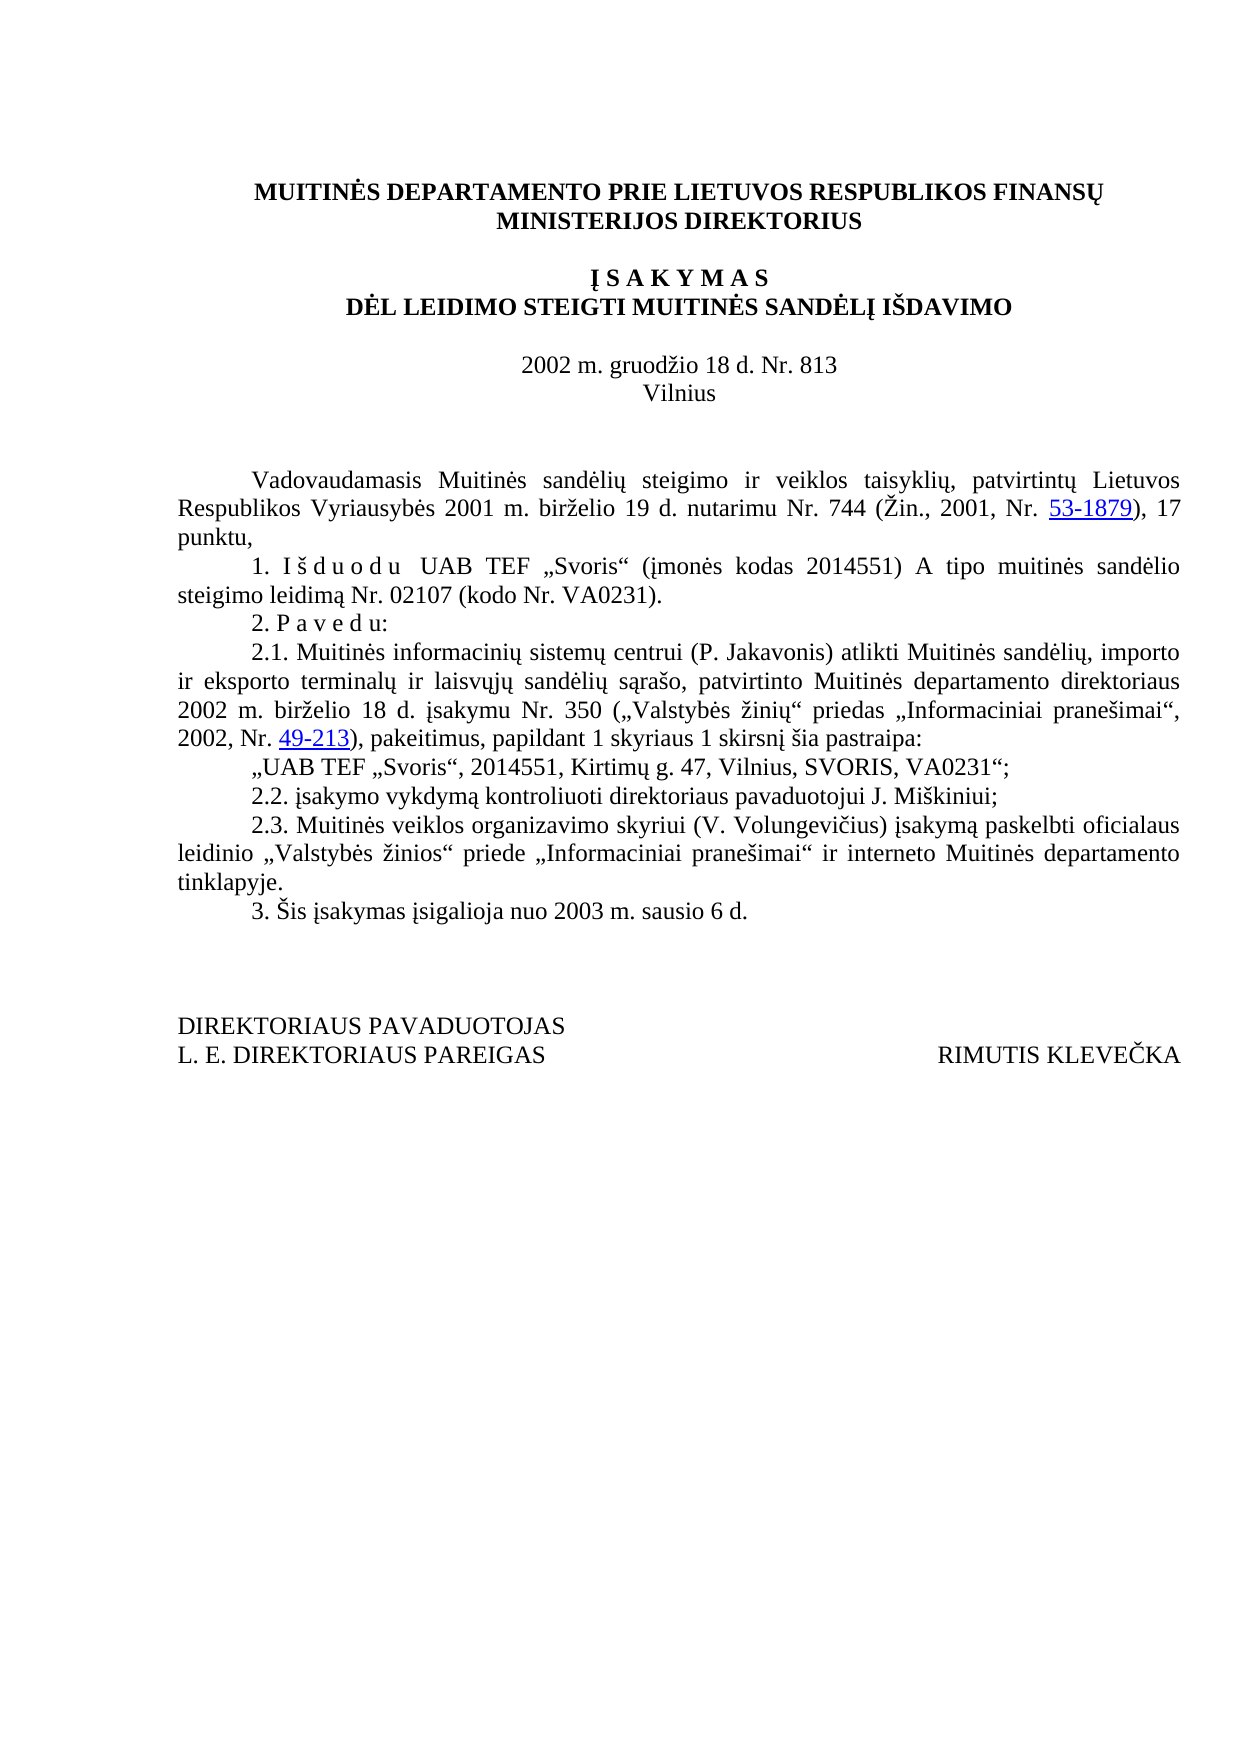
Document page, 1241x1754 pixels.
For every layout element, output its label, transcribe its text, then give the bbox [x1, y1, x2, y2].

text DIREKTORIAUS PAVADUOTOJAS [177, 1011, 1181, 1040]
text L. E. DIREKTORIAUS PAREIGAS RIMUTIS KLEVEČKA [177, 1040, 1181, 1068]
text 3. Šis įsakymas įsigalioja nuo 2003 m. sausio 6 d. [177, 896, 1181, 925]
text 2.1. Muitinės informacinių sistemų centrui (P. Jakavonis) atlikti Muitinės sandėlių, importo ir eksporto terminalų ir laisvųjų sandėlių sąrašo, patvirtinto Muitinės departamento direktoriaus 2002 m. birželio 18 d. įsakymu Nr. 350 („Valstybės žinių“ priedas „Informaciniai pranešimai“, 2002, Nr. 49-213), pakeitimus, papildant 1 skyriaus 1 skirsnį šia pastraipa: [177, 637, 1181, 752]
text MUITINĖS DEPARTAMENTO PRIE LIETUVOS RESPUBLIKOS FINANSŲ MINISTERIJOS DIREKTORIUS [177, 177, 1181, 235]
text 2.2. įsakymo vykdymą kontroliuoti direktoriaus pavaduotojui J. Miškiniui; [177, 781, 1181, 810]
text Į S A K Y M A S [177, 263, 1181, 292]
text Vadovaudamasis Muitinės sandėlių steigimo ir veiklos taisyklių, patvirtintų Lietuvos Respublikos Vyriausybės 2001 m. birželio 19 d. nutarimu Nr. 744 (Žin., 2001, Nr. 53-1879), 17 punktu, [177, 465, 1181, 551]
text DĖL LEIDIMO STEIGTI MUITINĖS SANDĖLĮ IŠDAVIMO [177, 292, 1181, 321]
text 2.3. Muitinės veiklos organizavimo skyriui (V. Volungevičius) įsakymą paskelbti oficialaus leidinio „Valstybės žinios“ priede „Informaciniai pranešimai“ ir interneto Muitinės departamento tinklapyje. [177, 810, 1181, 896]
text „UAB TEF „Svoris“, 2014551, Kirtimų g. 47, Vilnius, SVORIS, VA0231“; [177, 752, 1181, 781]
text 2. Pavedu: [177, 608, 1181, 637]
text 2002 m. gruodžio 18 d. Nr. 813 [177, 350, 1181, 378]
text Vilnius [177, 378, 1181, 407]
text 1. Išduodu UAB TEF „Svoris“ (įmonės kodas 2014551) A tipo muitinės sandėlio steigimo leidimą Nr. 02107 (kodo Nr. VA0231). [177, 551, 1181, 608]
